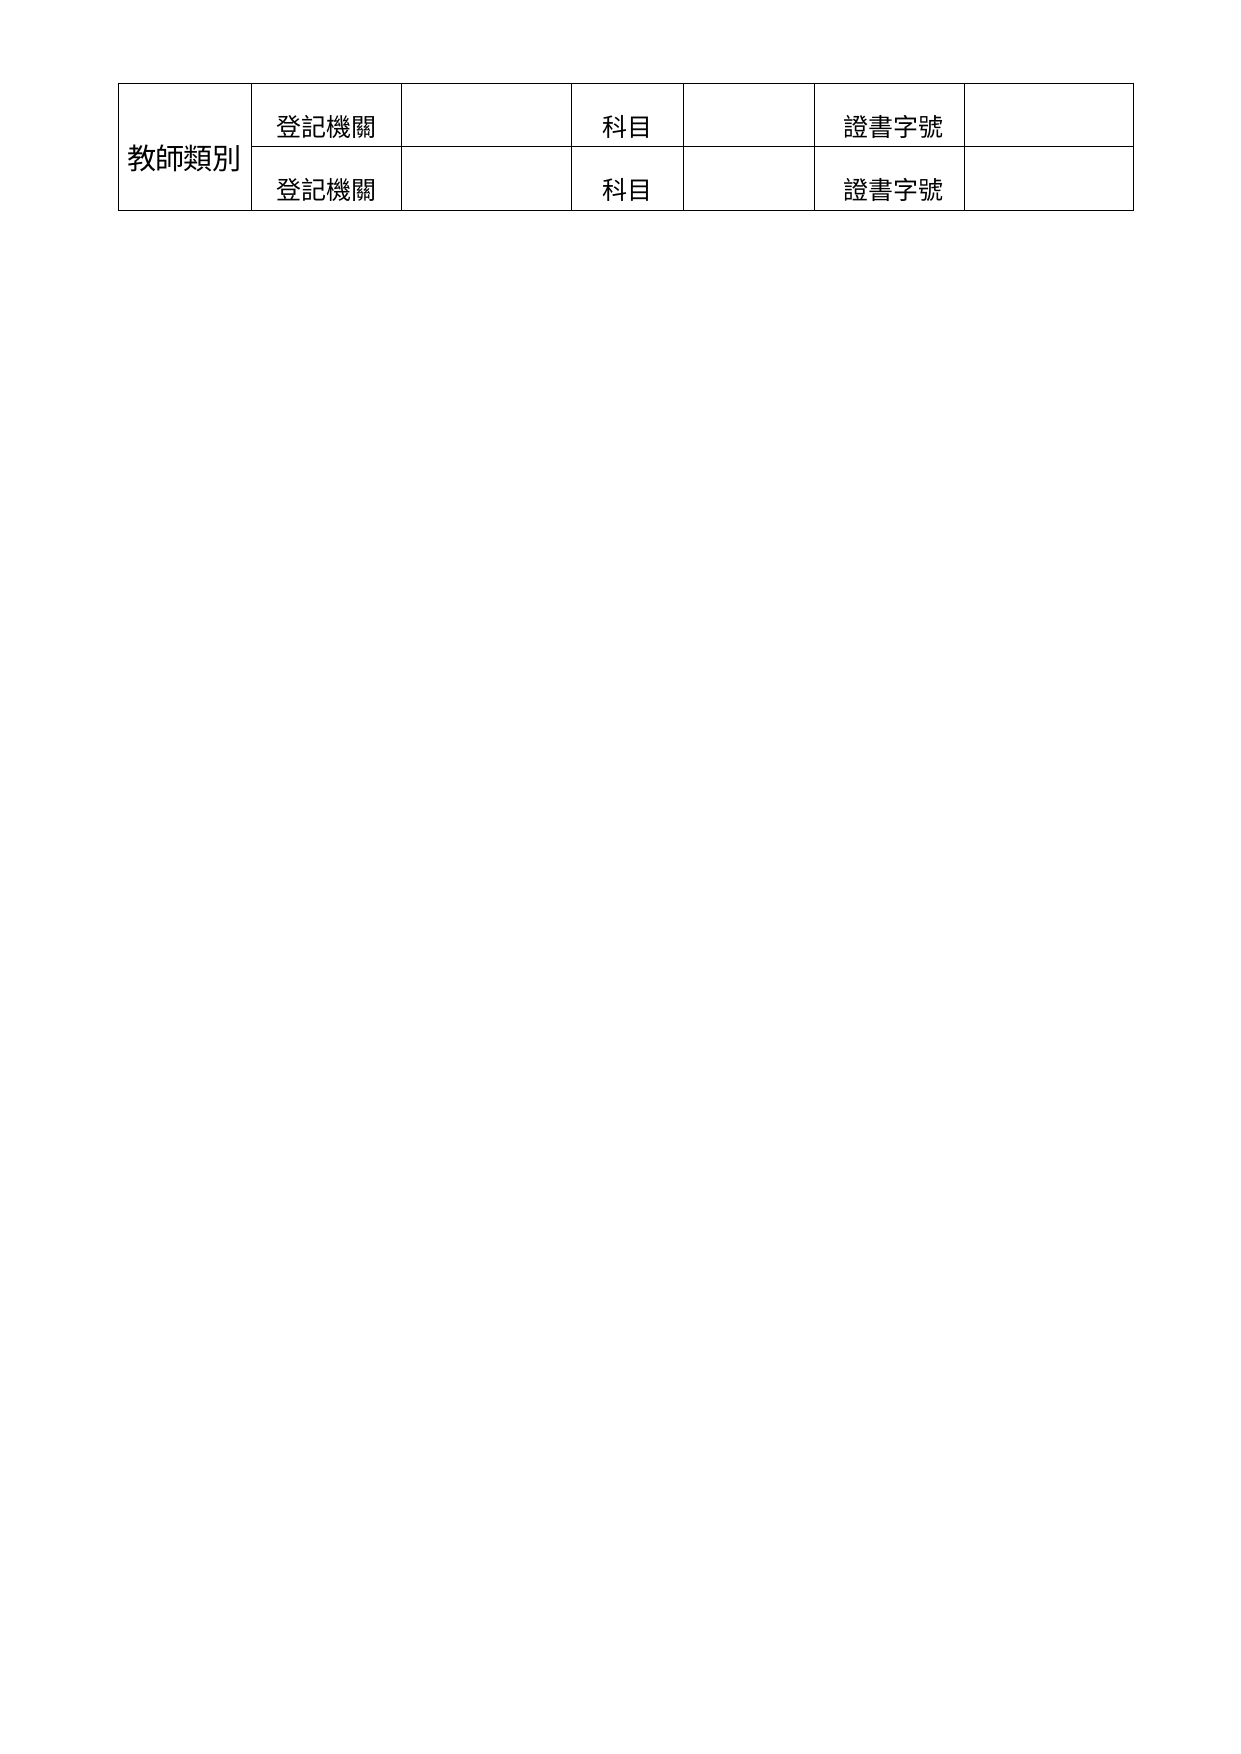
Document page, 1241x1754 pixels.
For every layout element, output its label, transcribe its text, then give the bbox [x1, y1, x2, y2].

table_cell 登記機關 [252, 84, 401, 146]
table_cell 科目 [572, 147, 683, 210]
table_cell 登記機關 [252, 147, 401, 210]
table_cell 科目 [572, 84, 683, 146]
table_cell [965, 84, 1133, 146]
table_cell [402, 84, 571, 146]
table_cell [402, 147, 571, 210]
table_cell [965, 147, 1133, 210]
table_cell [684, 84, 814, 146]
table_cell 證書字號 [815, 84, 964, 146]
table_cell 證書字號 [815, 147, 964, 210]
table_cell 教師類別 [119, 84, 251, 210]
table_cell [684, 147, 814, 210]
